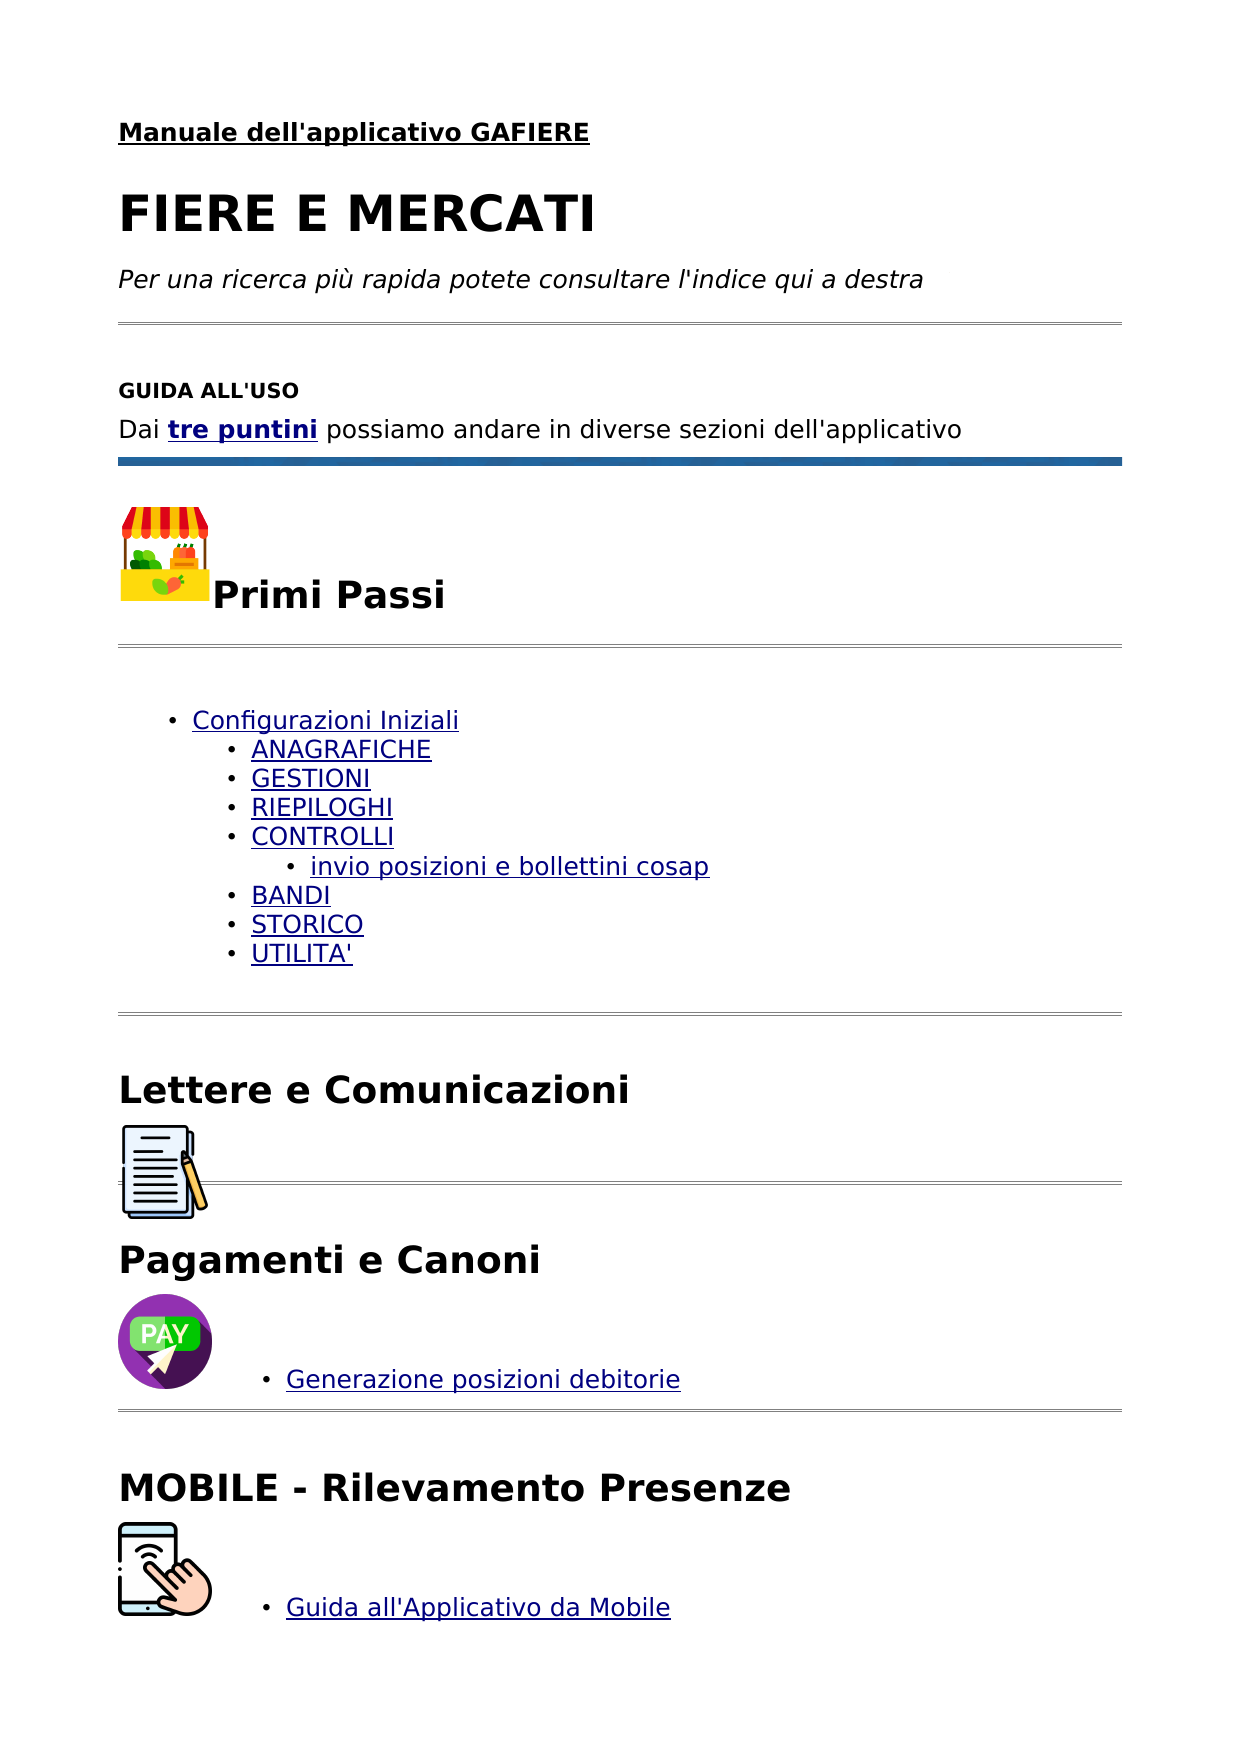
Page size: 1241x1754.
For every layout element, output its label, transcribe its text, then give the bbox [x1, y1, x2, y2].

text Manuale dell'applicativo GAFIERE [118, 118, 1122, 147]
picture [118, 507, 212, 601]
list CONTROLLI [236, 822, 1122, 852]
subtitle GUIDA ALL'USO [118, 379, 1122, 403]
list BANDI [236, 881, 1122, 910]
list Configurazioni Iniziali [177, 706, 1122, 735]
list GESTIONI [236, 764, 1122, 793]
list Guida all'Applicativo da Mobile [177, 1593, 1122, 1623]
subtitle Pagamenti e Canoni [118, 1238, 1122, 1282]
subtitle Primi Passi [118, 574, 1122, 617]
picture [118, 1294, 212, 1389]
list RIEPILOGHI [236, 793, 1122, 822]
subtitle FIERE E MERCATI [118, 185, 1122, 243]
picture [118, 1522, 212, 1616]
list Generazione posizioni debitorie [177, 1366, 1122, 1395]
list STORICO [236, 910, 1122, 939]
text Dai tre puntini possiamo andare in diverse sezioni dell'applicativo [118, 416, 1122, 445]
subtitle MOBILE - Rilevamento Presenze [118, 1466, 1122, 1510]
subtitle Lettere e Comunicazioni [118, 1069, 1122, 1113]
text Per una ricerca più rapida potete consultare l'indice qui a destra [118, 256, 1122, 295]
picture [118, 1125, 212, 1219]
list ANAGRAFICHE [236, 735, 1122, 764]
list UTILITA' [236, 939, 1122, 968]
list invio posizioni e bollettini cosap [295, 852, 1122, 881]
picture [118, 457, 1123, 466]
